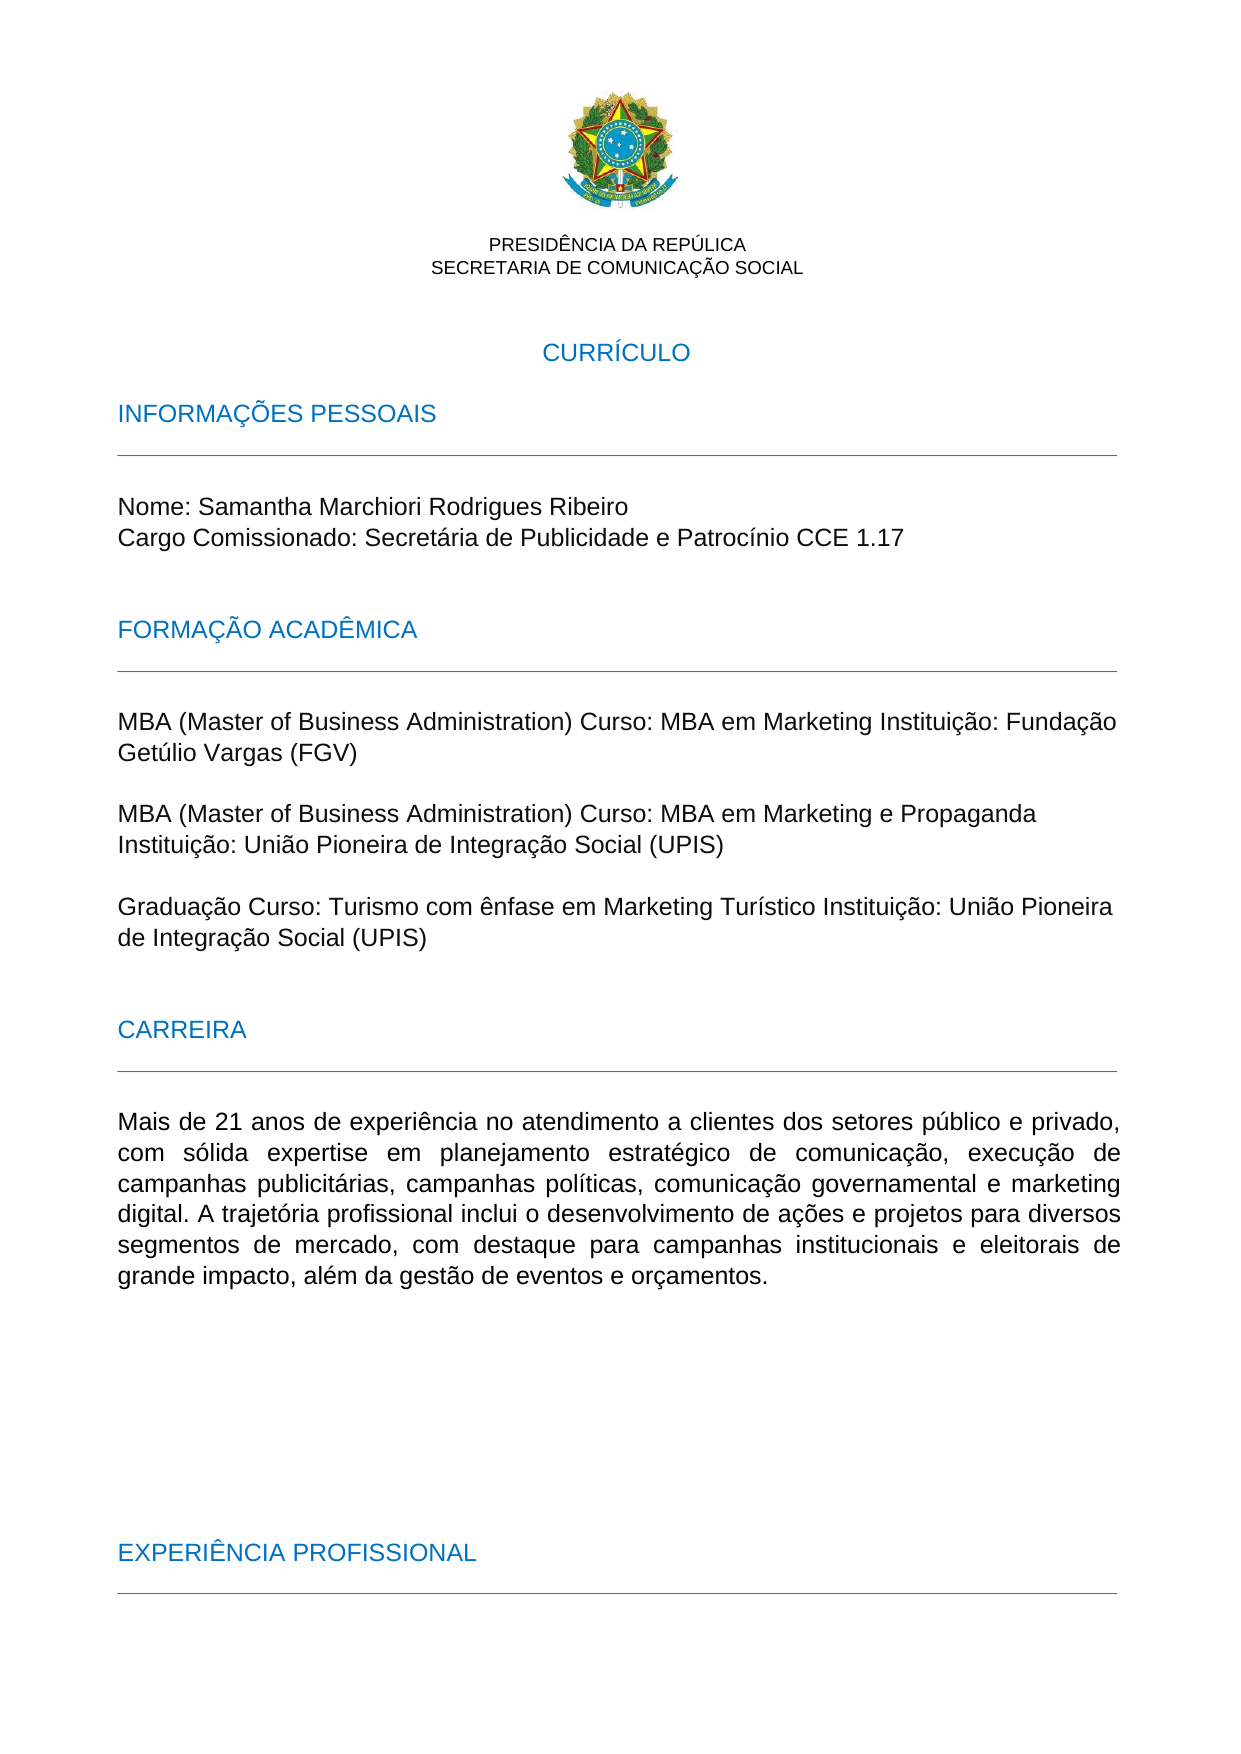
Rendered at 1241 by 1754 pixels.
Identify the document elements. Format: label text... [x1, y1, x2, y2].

text INFORMAÇÕES PESSOAIS [117, 399, 1123, 428]
text EXPERIÊNCIA PROFISSIONAL [117, 1538, 1123, 1566]
subtitle ________________________________________________________________________ [117, 1568, 1123, 1597]
text CARREIRA [117, 1015, 1123, 1044]
text Mais de 21 anos de experiência no atendimento a clientes dos setores público e privado, com sólida expertise em planejamento estratégico de comunicação, execução de campanhas publicitárias, campanhas políticas, comunicação governamental e marketing digital. A trajetória profissional inclui o desenvolvimento de ações e projetos para diversos segmentos de mercado, com destaque para campanhas institucionais e eleitorais de grande impacto, além da gestão de eventos e orçamentos. [117, 1107, 1123, 1289]
text Cargo Comissionado: Secretária de Publicidade e Patrocínio CCE 1.17 [117, 523, 1123, 551]
text Nome: Samantha Marchiori Rodrigues Ribeiro [117, 492, 1123, 521]
subtitle ________________________________________________________________________ [117, 1046, 1123, 1074]
text FORMAÇÃO ACADÊMICA [117, 615, 1123, 644]
text PRESIDÊNCIA DA REPÚLICA [118, 234, 1122, 256]
text CURRÍCULO [118, 338, 1122, 367]
text MBA (Master of Business Administration) Curso: MBA em Marketing e Propaganda Instituição: União Pioneira de Integração Social (UPIS) [117, 799, 1123, 859]
text MBA (Master of Business Administration) Curso: MBA em Marketing Instituição: Fundação Getúlio Vargas (FGV) [117, 707, 1123, 767]
text Graduação Curso: Turismo com ênfase em Marketing Turístico Instituição: União Pioneira de Integração Social (UPIS) [117, 892, 1123, 951]
subtitle ________________________________________________________________________ [117, 430, 1123, 459]
text SECRETARIA DE COMUNICAÇÃO SOCIAL [118, 257, 1122, 279]
subtitle ________________________________________________________________________ [117, 646, 1123, 674]
